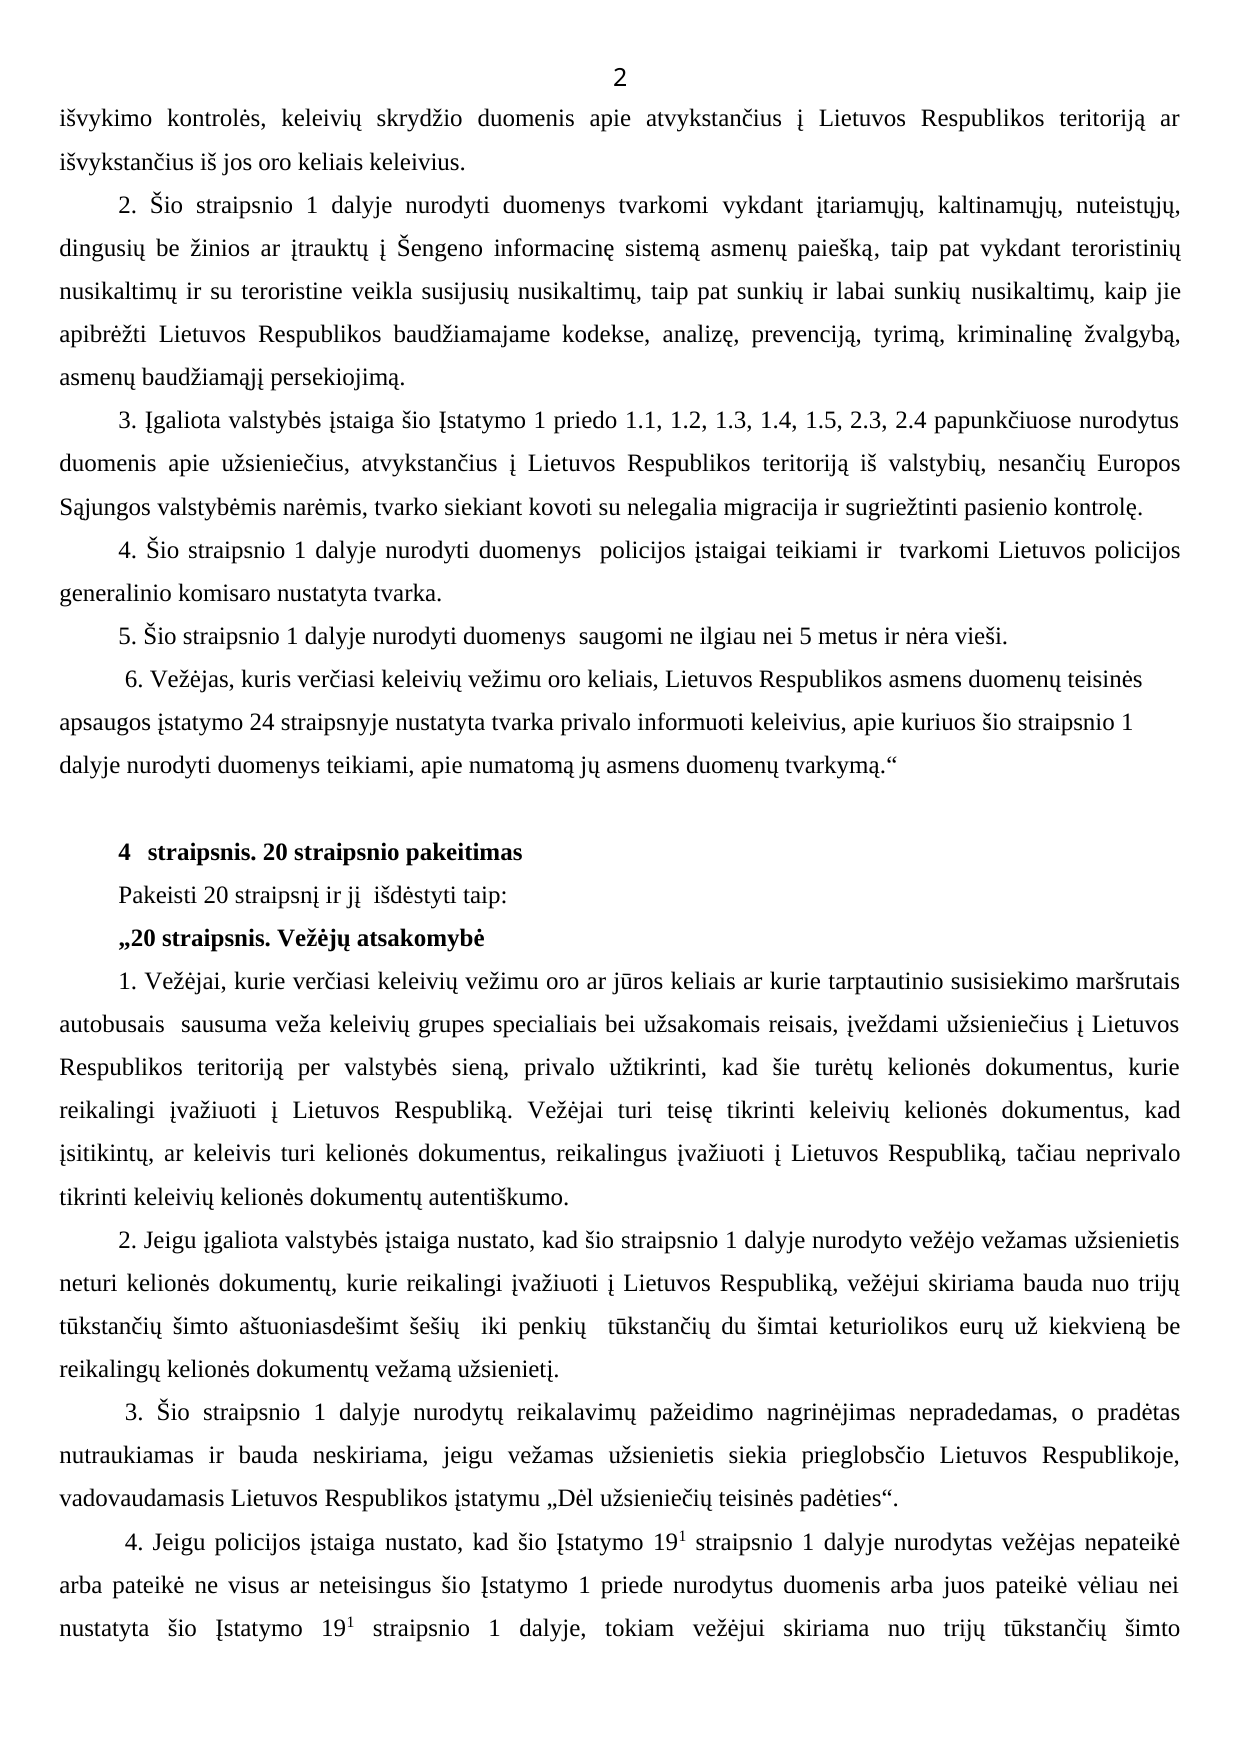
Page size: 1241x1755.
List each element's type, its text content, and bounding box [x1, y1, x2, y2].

text 1. Vežėjai, kurie verčiasi keleivių vežimu oro ar jūros keliais ar kurie tarptautinio susisiekimo maršrutais autobusais sausuma veža keleivių grupes specialiais bei užsakomais reisais, įveždami užsieniečius į Lietuvos Respublikos teritoriją per valstybės sieną, privalo užtikrinti, kad šie turėtų kelionės dokumentus, kurie reikalingi įvažiuoti į Lietuvos Respubliką. Vežėjai turi teisę tikrinti keleivių kelionės dokumentus, kad įsitikintų, ar keleivis turi kelionės dokumentus, reikalingus įvažiuoti į Lietuvos Respubliką, tačiau neprivalo tikrinti keleivių kelionės dokumentų autentiškumo. [59, 966, 1181, 1210]
text „20 straipsnis. Vežėjų atsakomybė [59, 923, 1181, 952]
text 4. Jeigu policijos įstaiga nustato, kad šio Įstatymo 191 straipsnio 1 dalyje nurodytas vežėjas nepateikė arba pateikė ne visus ar neteisingus šio Įstatymo 1 priede nurodytus duomenis arba juos pateikė vėliau nei nustatyta šio Įstatymo 191 straipsnio 1 dalyje, tokiam vežėjui skiriama nuo trijų tūkstančių šimto [59, 1527, 1181, 1642]
text 3. Įgaliota valstybės įstaiga šio Įstatymo 1 priedo 1.1, 1.2, 1.3, 1.4, 1.5, 2.3, 2.4 papunkčiuose nurodytus duomenis apie užsieniečius, atvykstančius į Lietuvos Respublikos teritoriją iš valstybių, nesančių Europos Sąjungos valstybėmis narėmis, tvarko siekiant kovoti su nelegalia migracija ir sugriežtinti pasienio kontrolę. [59, 405, 1181, 520]
text 6. Vežėjas, kuris verčiasi keleivių vežimu oro keliais, Lietuvos Respublikos asmens duomenų teisinės apsaugos įstatymo 24 straipsnyje nustatyta tvarka privalo informuoti keleivius, apie kuriuos šio straipsnio 1 dalyje nurodyti duomenys teikiami, apie numatomą jų asmens duomenų tvarkymą.“ [59, 664, 1181, 779]
text 3. Šio straipsnio 1 dalyje nurodytų reikalavimų pažeidimo nagrinėjimas nepradedamas, o pradėtas nutraukiamas ir bauda neskiriama, jeigu vežamas užsienietis siekia prieglobsčio Lietuvos Respublikoje, vadovaudamasis Lietuvos Respublikos įstatymu „Dėl užsieniečių teisinės padėties“. [59, 1397, 1181, 1512]
text 5. Šio straipsnio 1 dalyje nurodyti duomenys saugomi ne ilgiau nei 5 metus ir nėra vieši. [59, 621, 1181, 650]
text 4 straipsnis. 20 straipsnio pakeitimas [59, 837, 1181, 865]
text Pakeisti 20 straipsnį ir jį išdėstyti taip: [59, 880, 1181, 908]
text 4. Šio straipsnio 1 dalyje nurodyti duomenys policijos įstaigai teikiami ir tvarkomi Lietuvos policijos generalinio komisaro nustatyta tvarka. [59, 535, 1181, 607]
text išvykimo kontrolės, keleivių skrydžio duomenis apie atvykstančius į Lietuvos Respublikos teritoriją ar išvykstančius iš jos oro keliais keleivius. [59, 103, 1181, 175]
text 2. Šio straipsnio 1 dalyje nurodyti duomenys tvarkomi vykdant įtariamųjų, kaltinamųjų, nuteistųjų, dingusių be žinios ar įtrauktų į Šengeno informacinę sistemą asmenų paiešką, taip pat vykdant teroristinių nusikaltimų ir su teroristine veikla susijusių nusikaltimų, taip pat sunkių ir labai sunkių nusikaltimų, kaip jie apibrėžti Lietuvos Respublikos baudžiamajame kodekse, analizę, prevenciją, tyrimą, kriminalinę žvalgybą, asmenų baudžiamąjį persekiojimą. [59, 190, 1181, 391]
text 2. Jeigu įgaliota valstybės įstaiga nustato, kad šio straipsnio 1 dalyje nurodyto vežėjo vežamas užsienietis neturi kelionės dokumentų, kurie reikalingi įvažiuoti į Lietuvos Respubliką, vežėjui skiriama bauda nuo trijų tūkstančių šimto aštuoniasdešimt šešių iki penkių tūkstančių du šimtai keturiolikos eurų už kiekvieną be reikalingų kelionės dokumentų vežamą užsienietį. [59, 1225, 1181, 1383]
